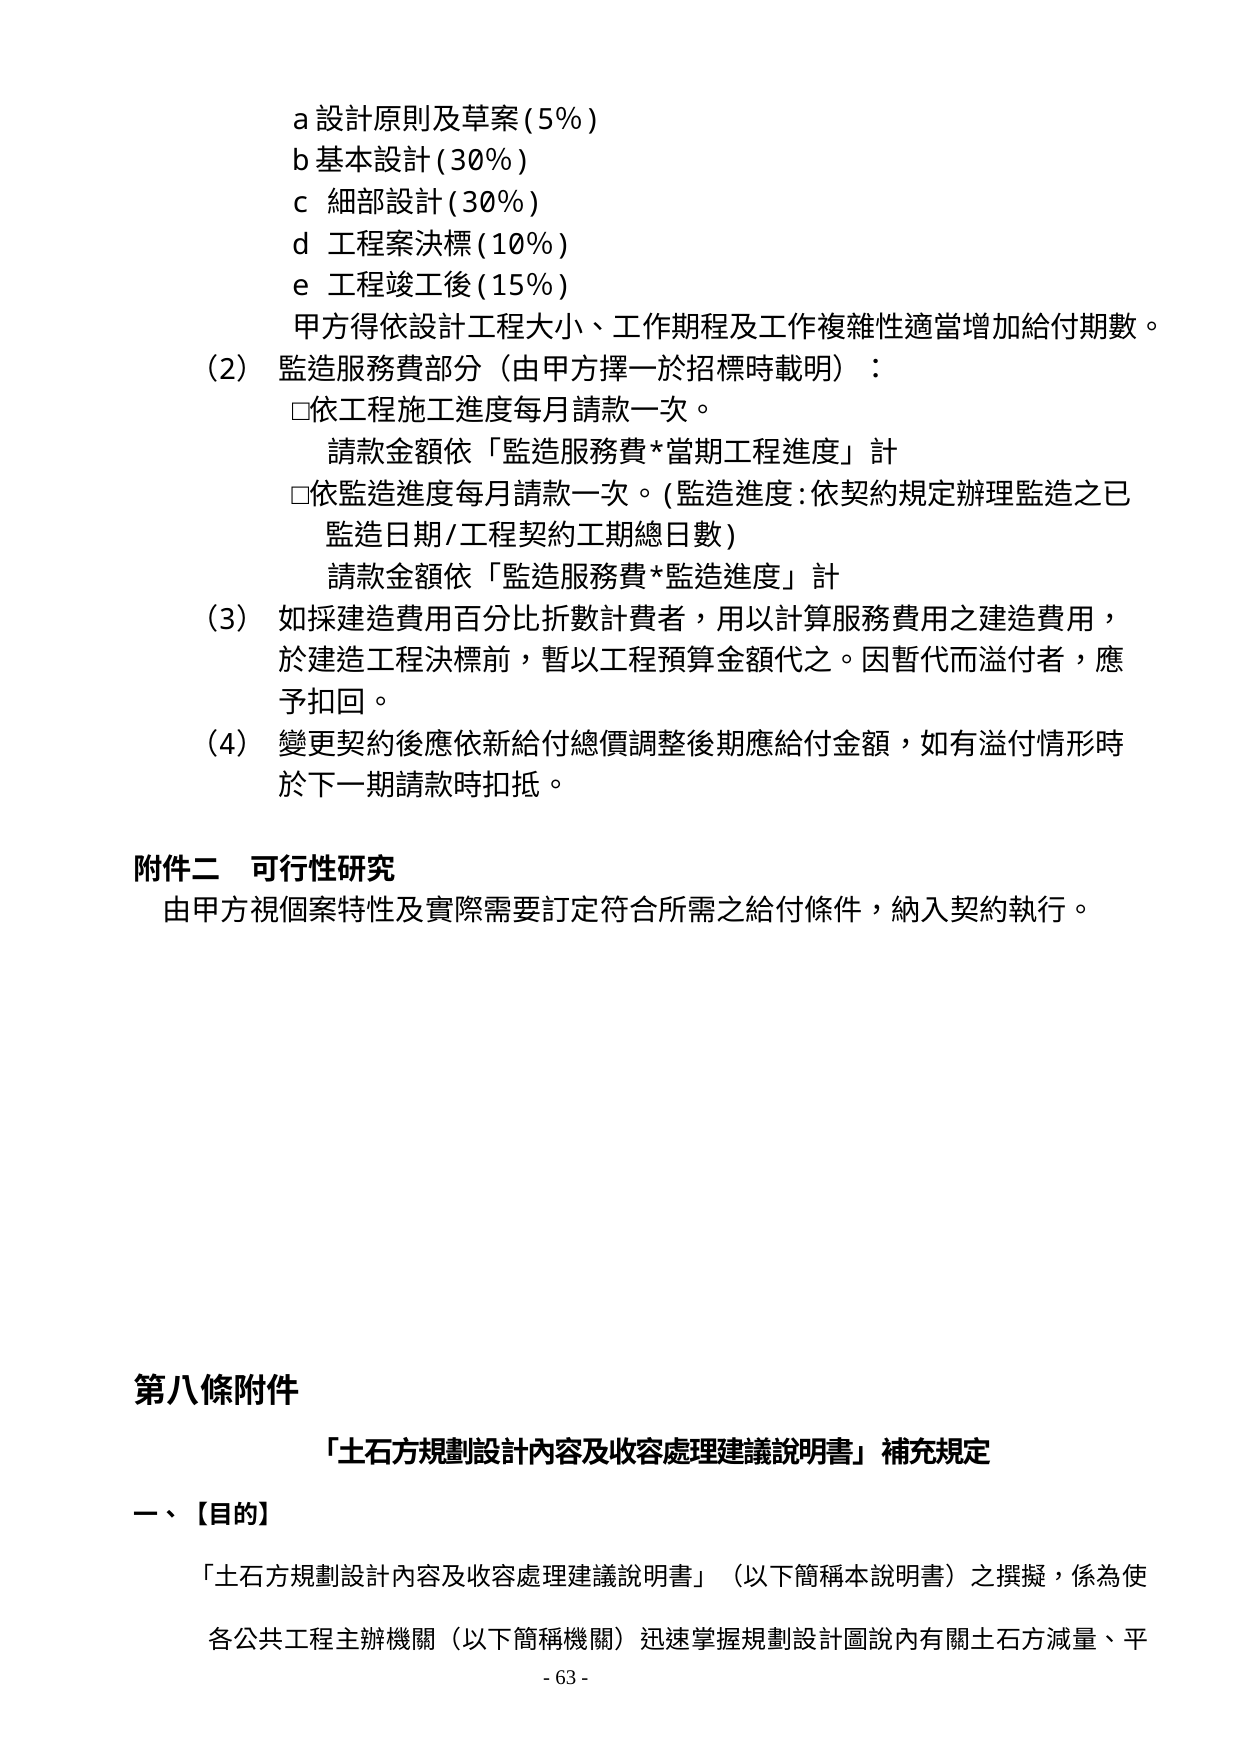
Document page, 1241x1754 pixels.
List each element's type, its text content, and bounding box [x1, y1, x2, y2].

text 第八條附件 [133, 1346, 1152, 1408]
text □依監造進度每月請款一次。(監造進度:依契約規定辦理監造之已監造日期/工程契約工期總日數) [291, 471, 1152, 554]
text 附件二 可行性研究 [133, 846, 1152, 887]
text d 工程案決標(10％) [233, 221, 1152, 262]
text 甲方得依設計工程大小、工作期程及工作複雜性適當增加給付期數。 [292, 304, 1152, 346]
text 請款金額依「監造服務費*當期工程進度」計 [233, 429, 1152, 471]
list 變更契約後應依新給付總價調整後期應給付金額，如有溢付情形時於下一期請款時扣抵。 [189, 721, 1152, 804]
text c 細部設計(30％) [233, 179, 1152, 221]
text 由甲方視個案特性及實際需要訂定符合所需之給付條件，納入契約執行。 [162, 887, 1152, 929]
text □依工程施工進度每月請款一次。 [233, 387, 1152, 429]
text 「土石方規劃設計內容及收容處理建議說明書」補充規定 [133, 1408, 1171, 1471]
text 請款金額依「監造服務費*監造進度」計 [292, 554, 1152, 596]
text 一、【目的】 [133, 1471, 1149, 1533]
list 如採建造費用百分比折數計費者，用以計算服務費用之建造費用，於建造工程決標前，暫以工程預算金額代之。因暫代而溢付者，應予扣回。 [189, 596, 1152, 721]
text 「土石方規劃設計內容及收容處理建議說明書」（以下簡稱本說明書）之撰擬，係為使各公共工程主辦機關（以下簡稱機關）迅速掌握規劃設計圖說內有關土石方減量、平 [189, 1533, 1149, 1658]
text e 工程竣工後(15％) [233, 262, 1152, 304]
text b基本設計(30％) [233, 137, 1152, 179]
list 監造服務費部分（由甲方擇一於招標時載明）： [189, 346, 1152, 387]
text a設計原則及草案(5％) [233, 96, 1152, 137]
